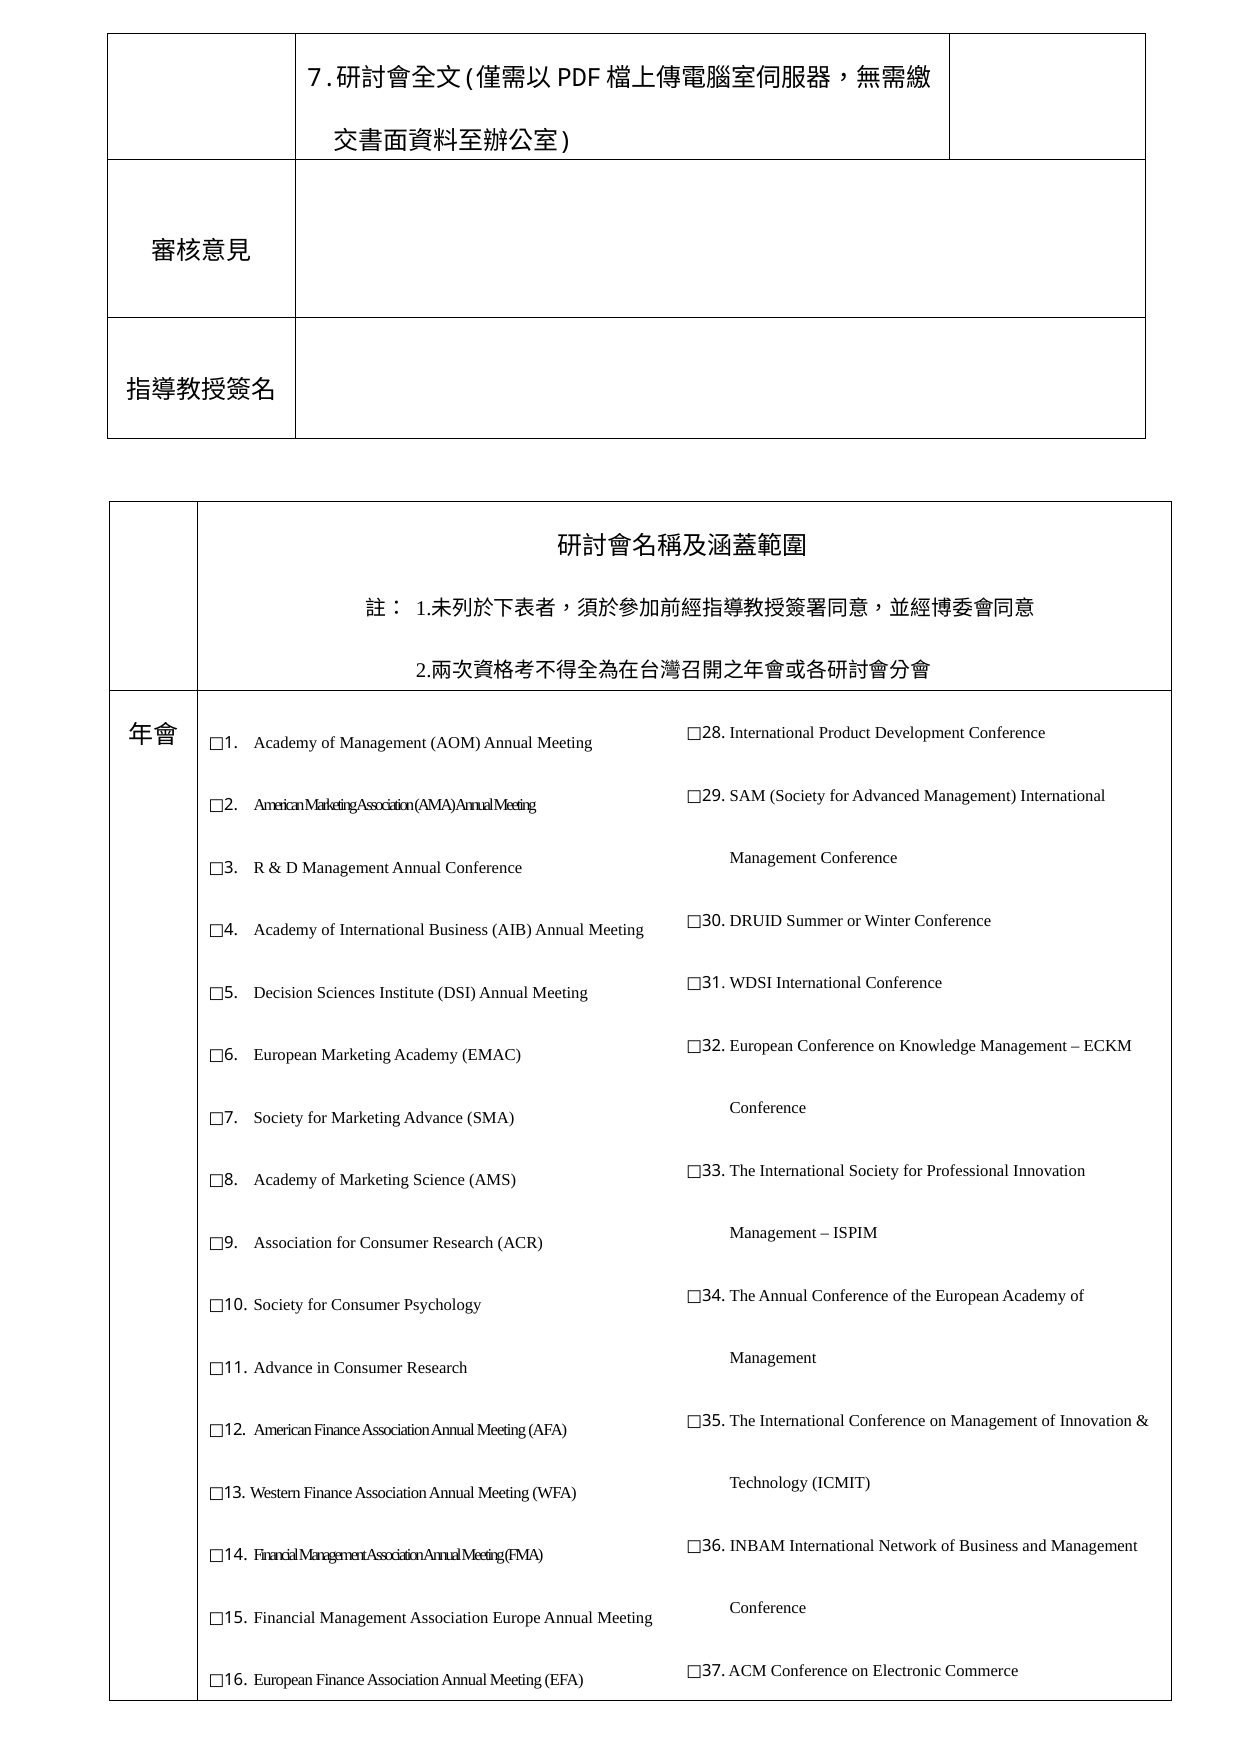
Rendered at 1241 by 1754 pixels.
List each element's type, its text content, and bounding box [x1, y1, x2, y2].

table_cell □28. International Product Development Conference □29. SAM (Society for Advanced Management) International Management Conference □30. DRUID Summer or Winter Conference □31. WDSI International Conference □32. European Conference on Knowledge Management – ECKM Conference □33. The International Society for Professional Innovation Management – ISPIM □34. The Annual Conference of the European Academy of Management □35. The International Conference on Management of Innovation & Technology (ICMIT) □36. INBAM International Network of Business and Management Conference □37. ACM Conference on Electronic Commerce [675, 691, 1171, 1700]
table_cell [296, 160, 1145, 317]
table_header [110, 502, 197, 689]
table_cell 審核意見 [108, 160, 295, 317]
table_cell 7.研討會全文(僅需以PDF檔上傳電腦室伺服器，無需繳交書面資料至辦公室) [296, 34, 949, 159]
table_cell □1. Academy of Management (AOM) Annual Meeting □2. American Marketing Association (AMA) Annual Meeting □3. R & D Management Annual Conference □4. Academy of International Business (AIB) Annual Meeting □5. Decision Sciences Institute (DSI) Annual Meeting □6. European Marketing Academy (EMAC) □7. Society for Marketing Advance (SMA) □8. Academy of Marketing Science (AMS) □9. Association for Consumer Research (ACR) □10. Society for Consumer Psychology □11. Advance in Consumer Research □12. American Finance Association Annual Meeting (AFA) □13. Western Finance Association Annual Meeting (WFA) □14. Financial Management Association Annual Meeting (FMA) □15. Financial Management Association Europe Annual Meeting □16. European Finance Association Annual Meeting (EFA) [198, 691, 675, 1700]
table_cell [950, 34, 1145, 159]
table_cell 指導教授簽名 [108, 318, 295, 437]
table_cell [108, 34, 295, 159]
table_header 研討會名稱及涵蓋範圍 註： 1.未列於下表者，須於參加前經指導教授簽署同意，並經博委會同意 2.兩次資格考不得全為在台灣召開之年會或各研討會分會 [198, 502, 1171, 689]
table_cell [296, 318, 1145, 437]
table_cell 年會 [110, 691, 197, 1700]
